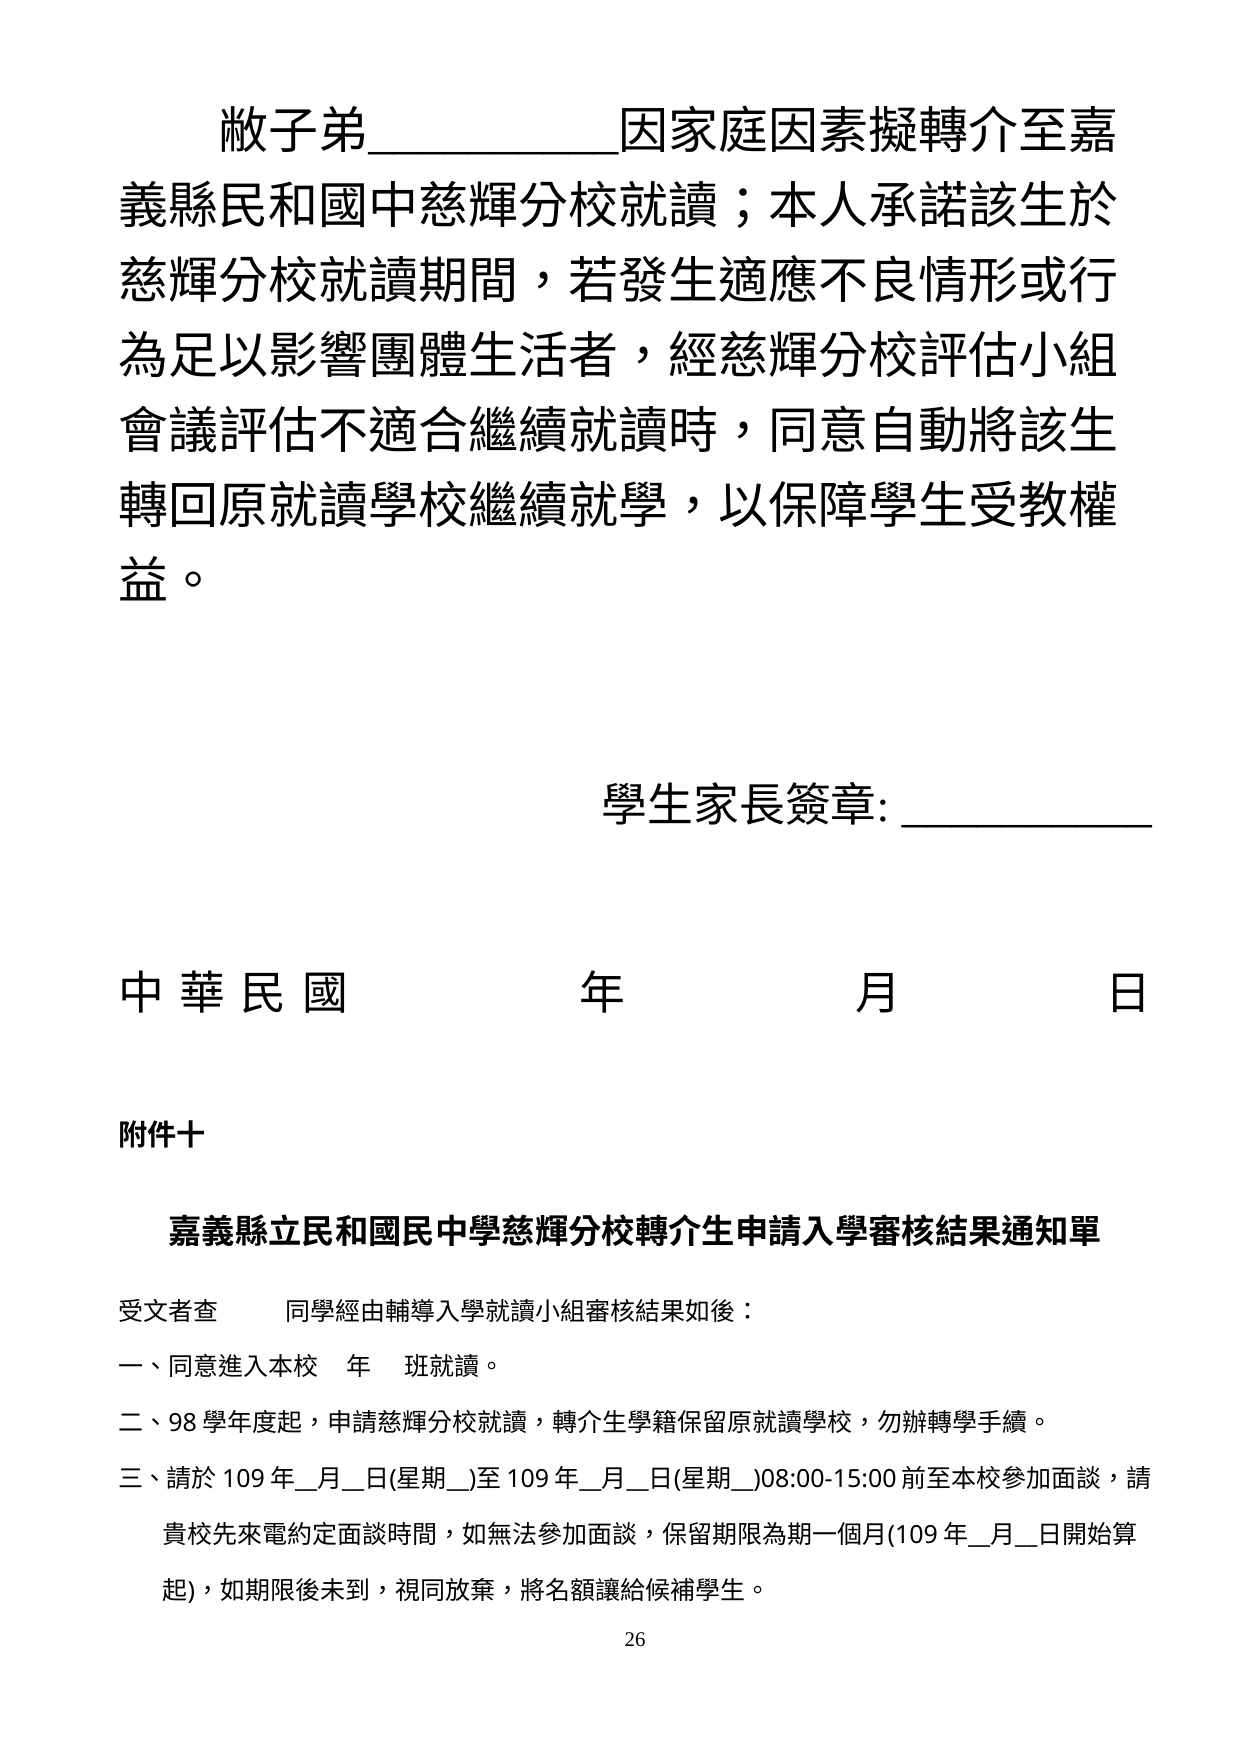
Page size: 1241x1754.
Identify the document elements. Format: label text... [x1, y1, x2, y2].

text 二、98學年度起，申請慈輝分校就讀，轉介生學籍保留原就讀學校，勿辦轉學手續。 [118, 1402, 1152, 1439]
text 嘉義縣立民和國民中學慈輝分校轉介生申請入學審核結果通知單 [118, 1192, 1152, 1267]
text 中華民國 年 月 日 [118, 952, 1152, 1027]
text 一、同意進入本校 年 班就讀。 [118, 1346, 1152, 1384]
text 三、請於109年__月__日(星期__)至109年__月__日(星期__)08:00-15:00前至本校參加面談，請貴校先來電約定面談時間，如無法參加面談，保留期限為期一個月(109年__月__日開始算起)，如期限後未到，視同放棄，將名額讓給候補學生。 [118, 1457, 1152, 1607]
text 受文者查 同學經由輔導入學就讀小組審核結果如後： [118, 1291, 1152, 1328]
text 附件十 [118, 1095, 1152, 1170]
text 學生家長簽章: __________ [118, 764, 1152, 839]
text 敝子弟__________因家庭因素擬轉介至嘉義縣民和國中慈輝分校就讀；本人承諾該生於慈輝分校就讀期間，若發生適應不良情形或行為足以影響團體生活者，經慈輝分校評估小組會議評估不適合繼續就讀時，同意自動將該生轉回原就讀學校繼續就學，以保障學生受教權益。 [118, 89, 1152, 614]
